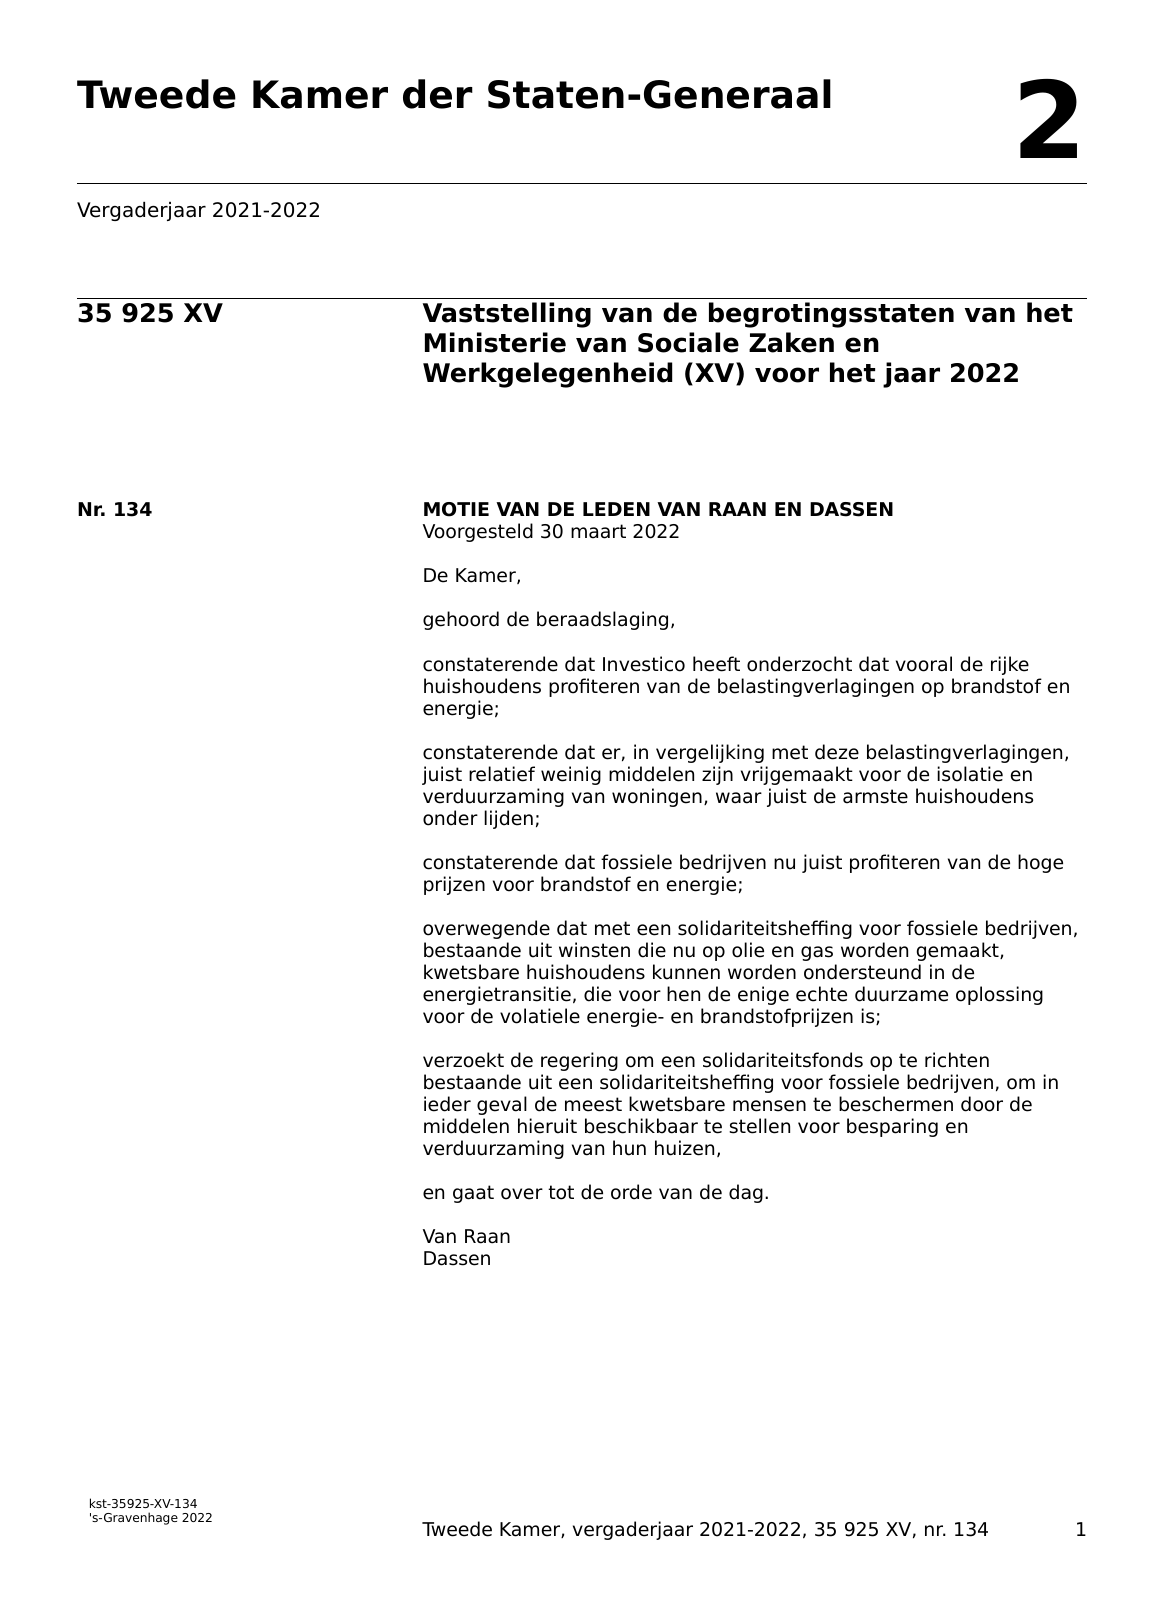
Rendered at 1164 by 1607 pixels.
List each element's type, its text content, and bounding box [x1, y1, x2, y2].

text verzoekt de regering om een solidariteitsfonds op te richten bestaande uit een solidariteitsheffing voor fossiele bedrijven, om in ieder geval de meest kwetsbare mensen te beschermen door de middelen hieruit beschikbaar te stellen voor besparing en verduurzaming van hun huizen, [422, 1050, 1087, 1160]
table_cell Vergaderjaar 2021-2022 [77, 184, 1087, 298]
text kst-35925-XV-134 [88, 1497, 323, 1511]
text Van Raan [422, 1226, 1087, 1248]
text 's-Gravenhage 2022 [88, 1511, 323, 1525]
text overwegende dat met een solidariteitsheffing voor fossiele bedrijven, bestaande uit winsten die nu op olie en gas worden gemaakt, kwetsbare huishoudens kunnen worden ondersteund in de energietransitie, die voor hen de enige echte duurzame oplossing voor de volatiele energie- en brandstofprijzen is; [422, 918, 1087, 1028]
subtitle 35 925 XV Vaststelling van de begrotingsstaten van het Ministerie van Sociale Zaken en Werkgelegenheid (XV) voor het jaar 2022 [77, 299, 1087, 388]
text constaterende dat er, in vergelijking met deze belastingverlagingen, juist relatief weinig middelen zijn vrijgemaakt voor de isolatie en verduurzaming van woningen, waar juist de armste huishoudens onder lijden; [422, 742, 1087, 829]
text Voorgesteld 30 maart 2022 [422, 521, 1087, 543]
text constaterende dat Investico heeft onderzocht dat vooral de rijke huishoudens profiteren van de belastingverlagingen op brandstof en energie; [422, 653, 1087, 719]
text constaterende dat fossiele bedrijven nu juist profiteren van de hoge prijzen voor brandstof en energie; [422, 852, 1087, 896]
text Dassen [422, 1248, 1087, 1270]
text en gaat over tot de orde van de dag. [422, 1182, 1087, 1204]
text De Kamer, [422, 565, 1087, 587]
text gehoord de beraadslaging, [422, 609, 1087, 631]
table_header 2 [886, 59, 1087, 183]
table_header Tweede Kamer der Staten-Generaal [77, 59, 886, 183]
subtitle Nr. 134 MOTIE VAN DE LEDEN VAN RAAN EN DASSEN [77, 499, 1087, 521]
